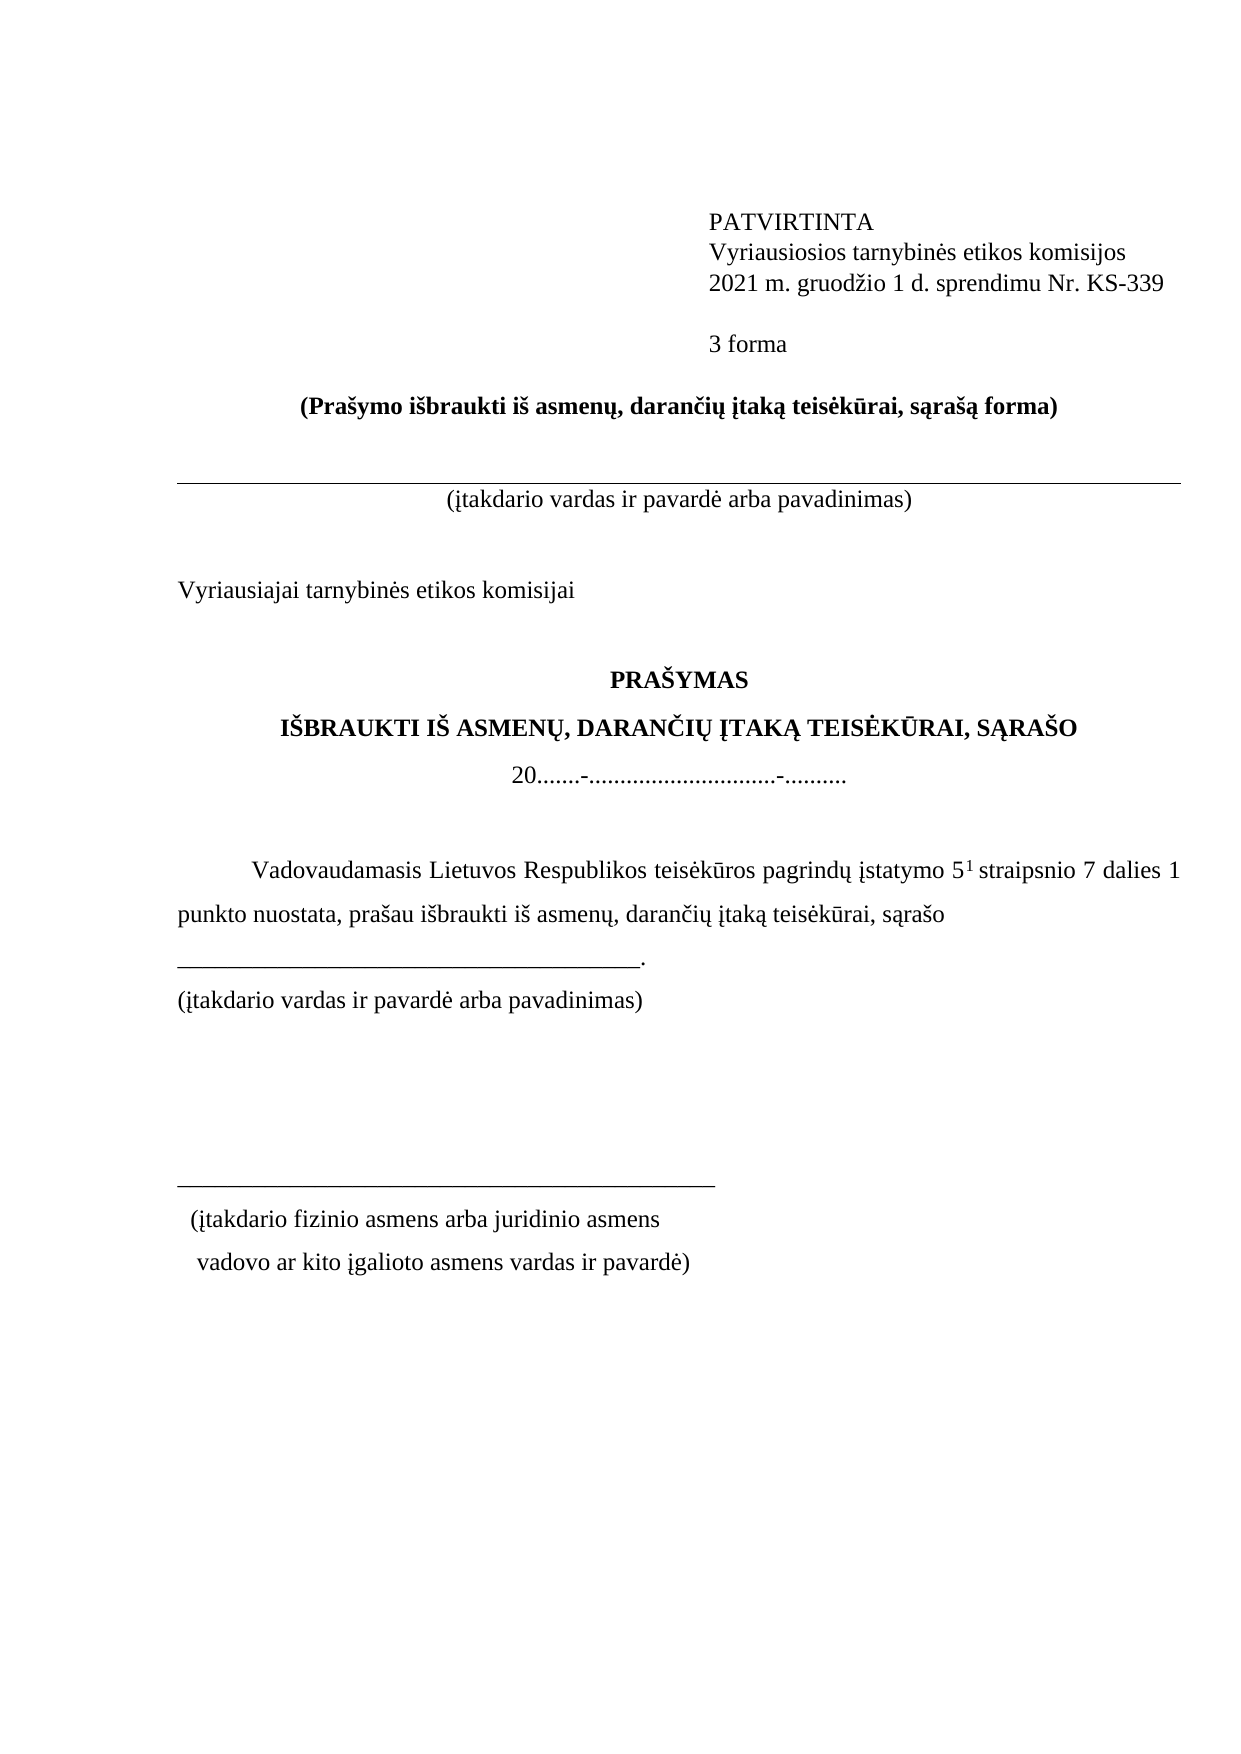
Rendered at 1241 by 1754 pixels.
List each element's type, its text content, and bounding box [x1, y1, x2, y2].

text (įtakdario vardas ir pavardė arba pavadinimas) [177, 985, 1181, 1014]
text Vadovaudamasis Lietuvos Respublikos teisėkūros pagrindų įstatymo 51 straipsnio 7 dalies 1 punkto nuostata, prašau išbraukti iš asmenų, darančių įtaką teisėkūrai, sąrašo [177, 856, 1181, 927]
text 3 forma [177, 329, 1181, 358]
text (įtakdario fizinio asmens arba juridinio asmens [177, 1204, 1181, 1233]
text vadovo ar kito įgalioto asmens vardas ir pavardė) [177, 1247, 1181, 1276]
table_header [177, 453, 1181, 483]
text PRAŠYMAS [177, 666, 1181, 694]
text Vyriausiajai tarnybinės etikos komisijai [177, 575, 1181, 604]
text ___________________________________________ [177, 1161, 1181, 1190]
text _____________________________________. [177, 942, 1181, 971]
text PATVIRTINTA [177, 207, 1181, 235]
text išbraukti iš ASMENŲ, DARANČIŲ ĮTAKĄ TEISĖKŪRAI, sąrašo [177, 713, 1181, 742]
text Vyriausiosios tarnybinės etikos komisijos [177, 237, 1181, 266]
text (Prašymo išbraukti iš asmenų, darančių įtaką teisėkūrai, sąrašą forma) [177, 391, 1181, 420]
text (įtakdario vardas ir pavardė arba pavadinimas) [177, 484, 1181, 513]
text 20.......-..............................-.......... [177, 761, 1181, 789]
text 2021 m. gruodžio 1 d. sprendimu Nr. KS-339 [177, 268, 1181, 297]
